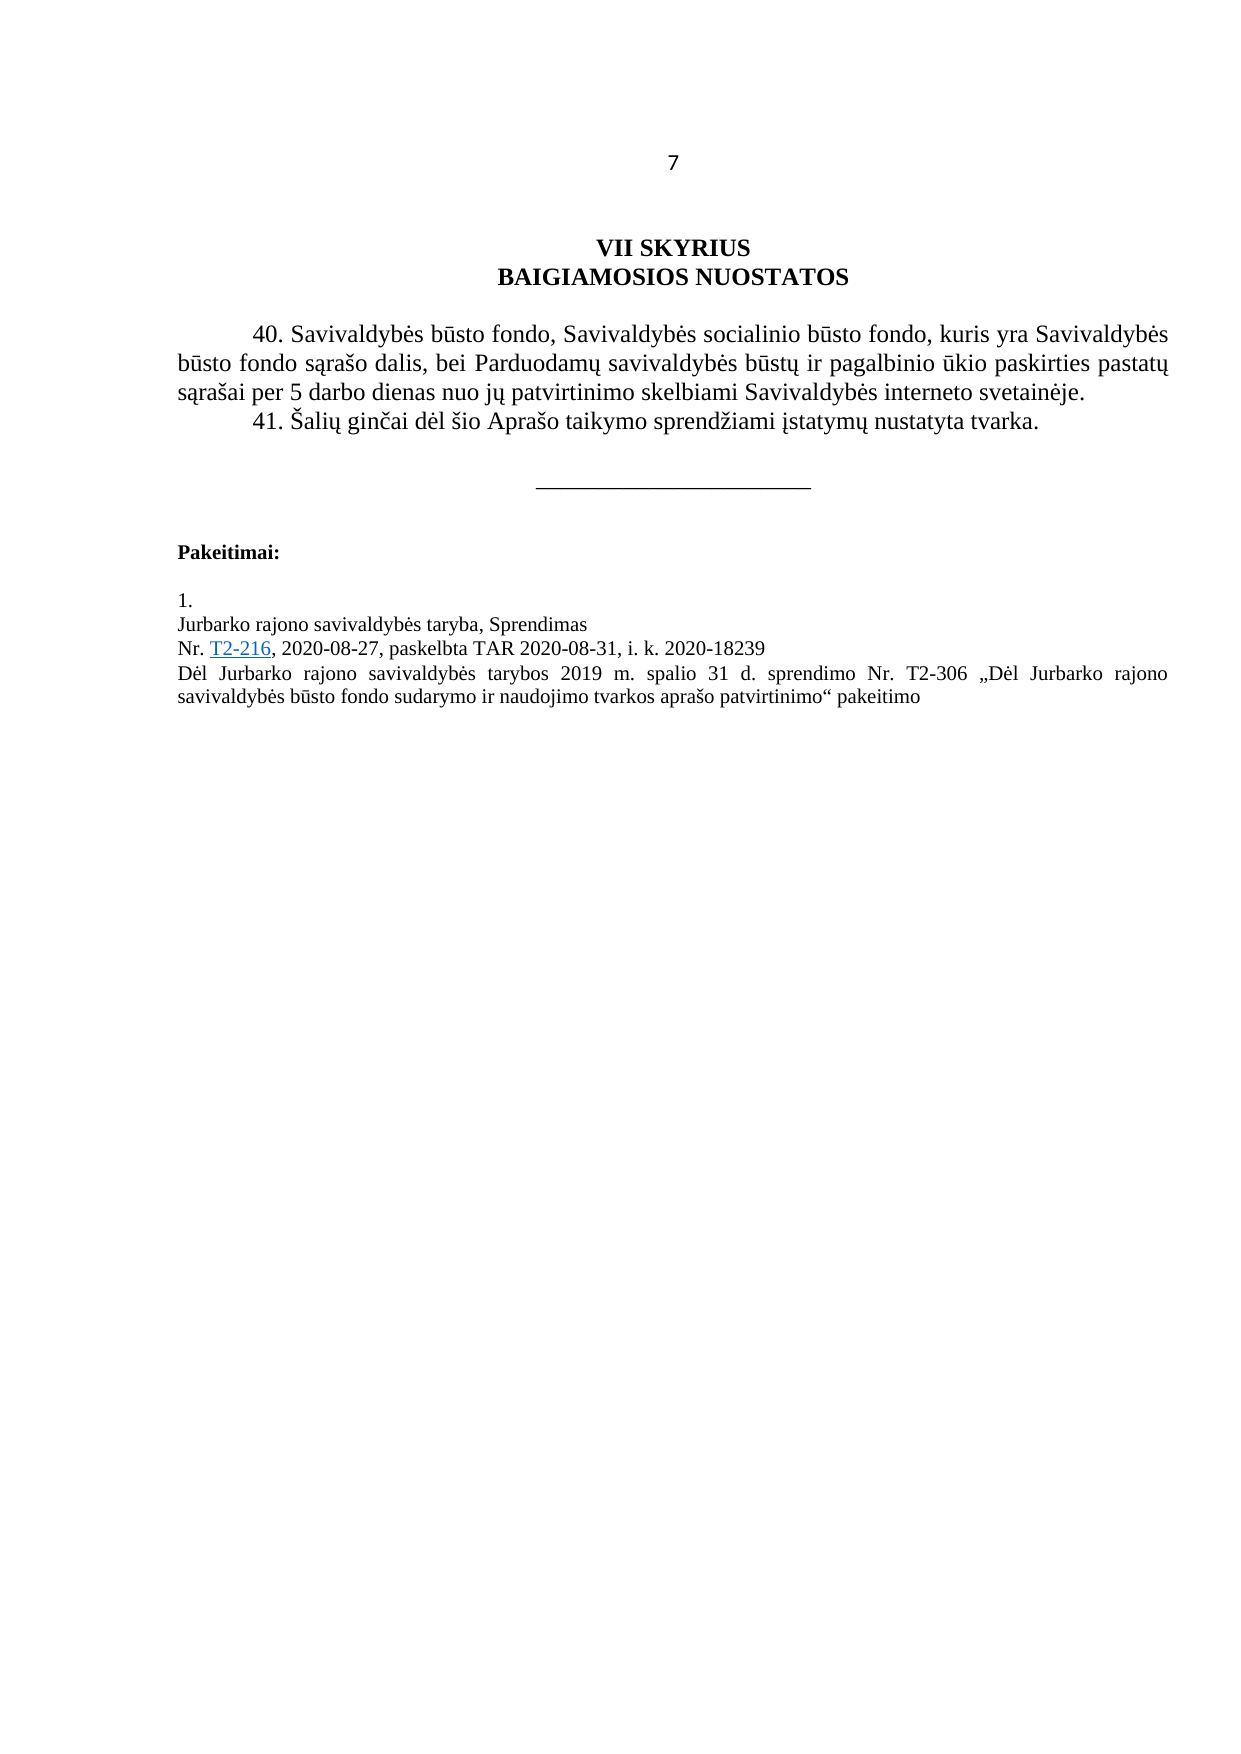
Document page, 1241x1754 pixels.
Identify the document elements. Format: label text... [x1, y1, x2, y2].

text 40. Savivaldybės būsto fondo, Savivaldybės socialinio būsto fondo, kuris yra Savivaldybės būsto fondo sąrašo dalis, bei Parduodamų savivaldybės būstų ir pagalbinio ūkio paskirties pastatų sąrašai per 5 darbo dienas nuo jų patvirtinimo skelbiami Savivaldybės interneto svetainėje. [177, 319, 1169, 406]
text ______________________ [177, 463, 1169, 492]
text VII SKYRIUS [177, 233, 1169, 262]
text Nr. T2-216, 2020-08-27, paskelbta TAR 2020-08-31, i. k. 2020-18239 [177, 636, 1169, 660]
text Dėl Jurbarko rajono savivaldybės tarybos 2019 m. spalio 31 d. sprendimo Nr. T2-306 „Dėl Jurbarko rajono savivaldybės būsto fondo sudarymo ir naudojimo tvarkos aprašo patvirtinimo“ pakeitimo [177, 660, 1169, 708]
text 41. Šalių ginčai dėl šio Aprašo taikymo sprendžiami įstatymų nustatyta tvarka. [177, 406, 1169, 434]
text BAIGIAMOSIOS NUOSTATOS [177, 262, 1169, 291]
text 1. [177, 588, 1169, 612]
text Jurbarko rajono savivaldybės taryba, Sprendimas [177, 612, 1169, 636]
text Pakeitimai: [177, 540, 1169, 564]
